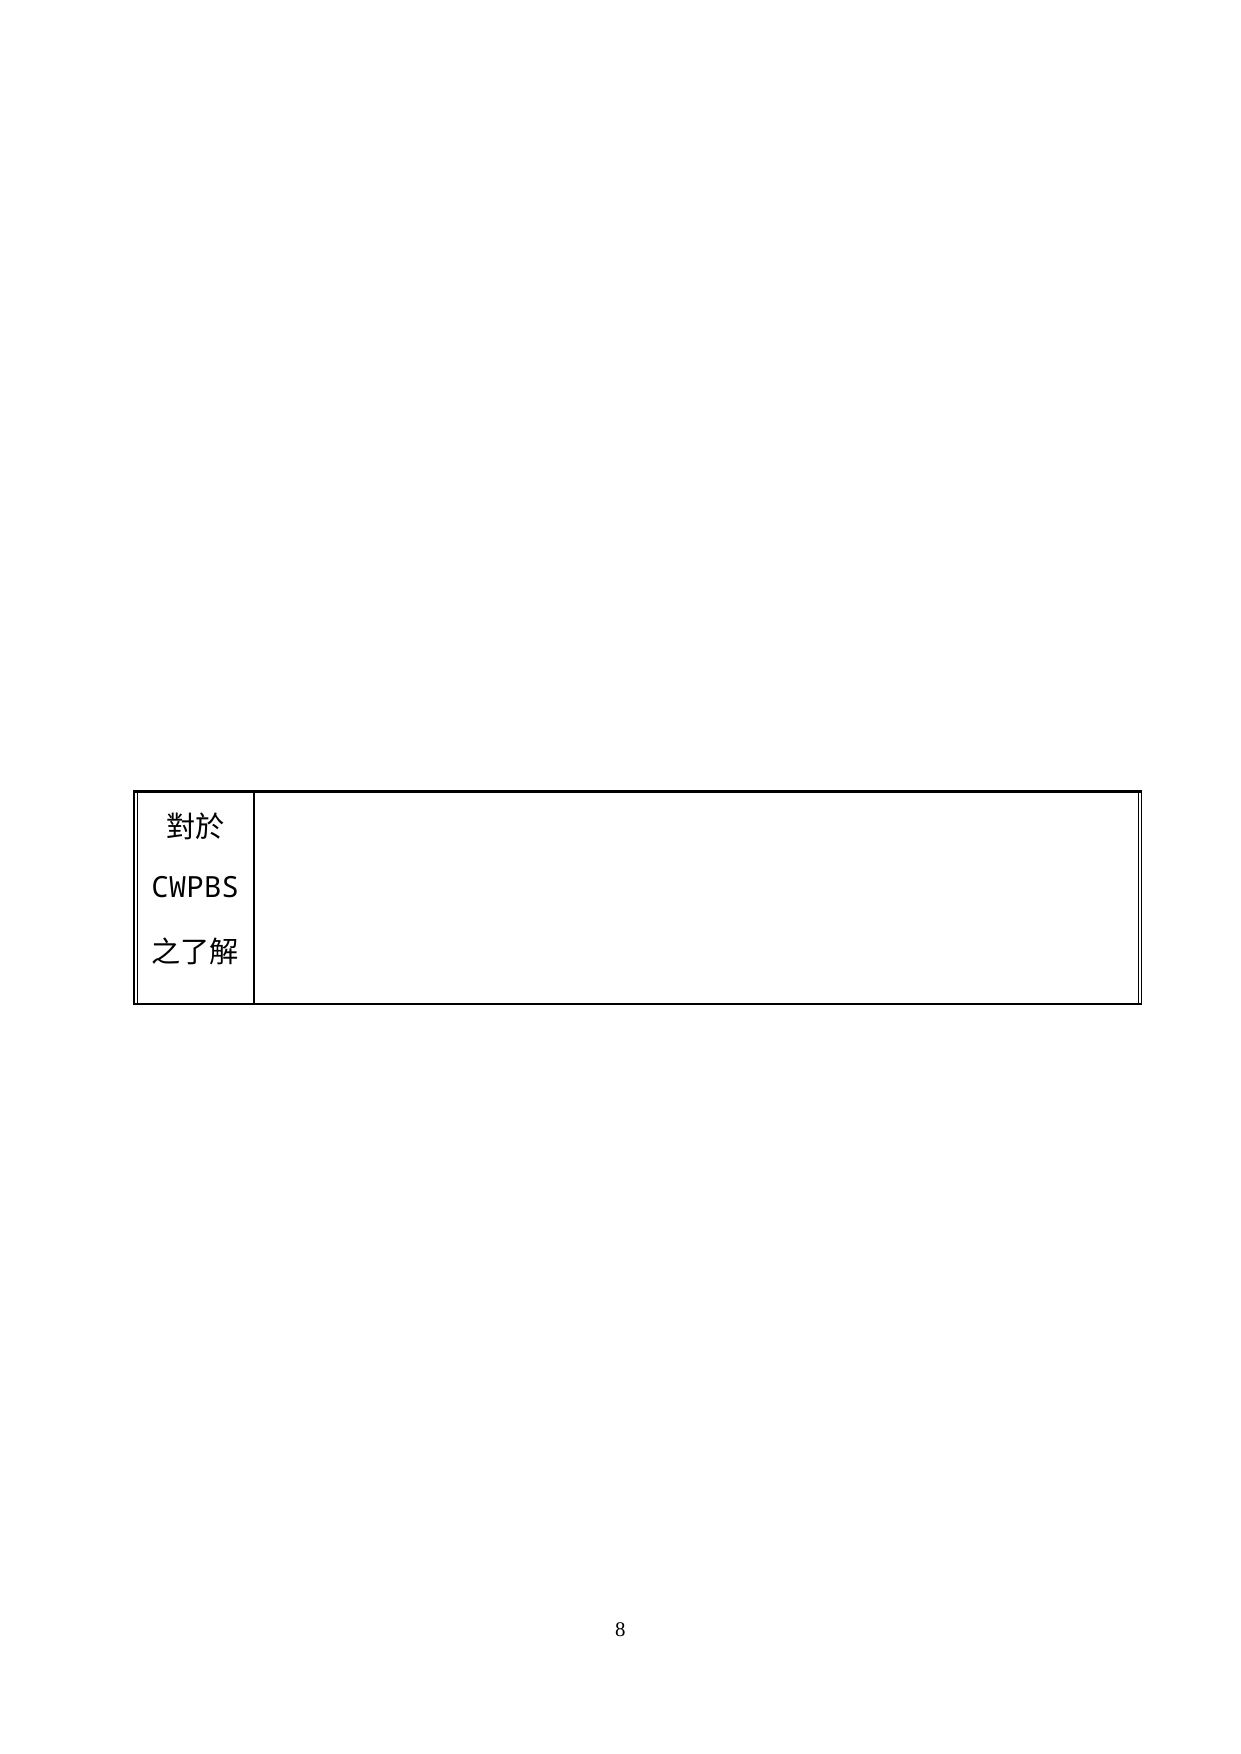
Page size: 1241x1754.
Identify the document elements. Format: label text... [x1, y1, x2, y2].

table_cell [255, 793, 1138, 1003]
table_cell 對於CWPBS之了解 [138, 793, 253, 1003]
